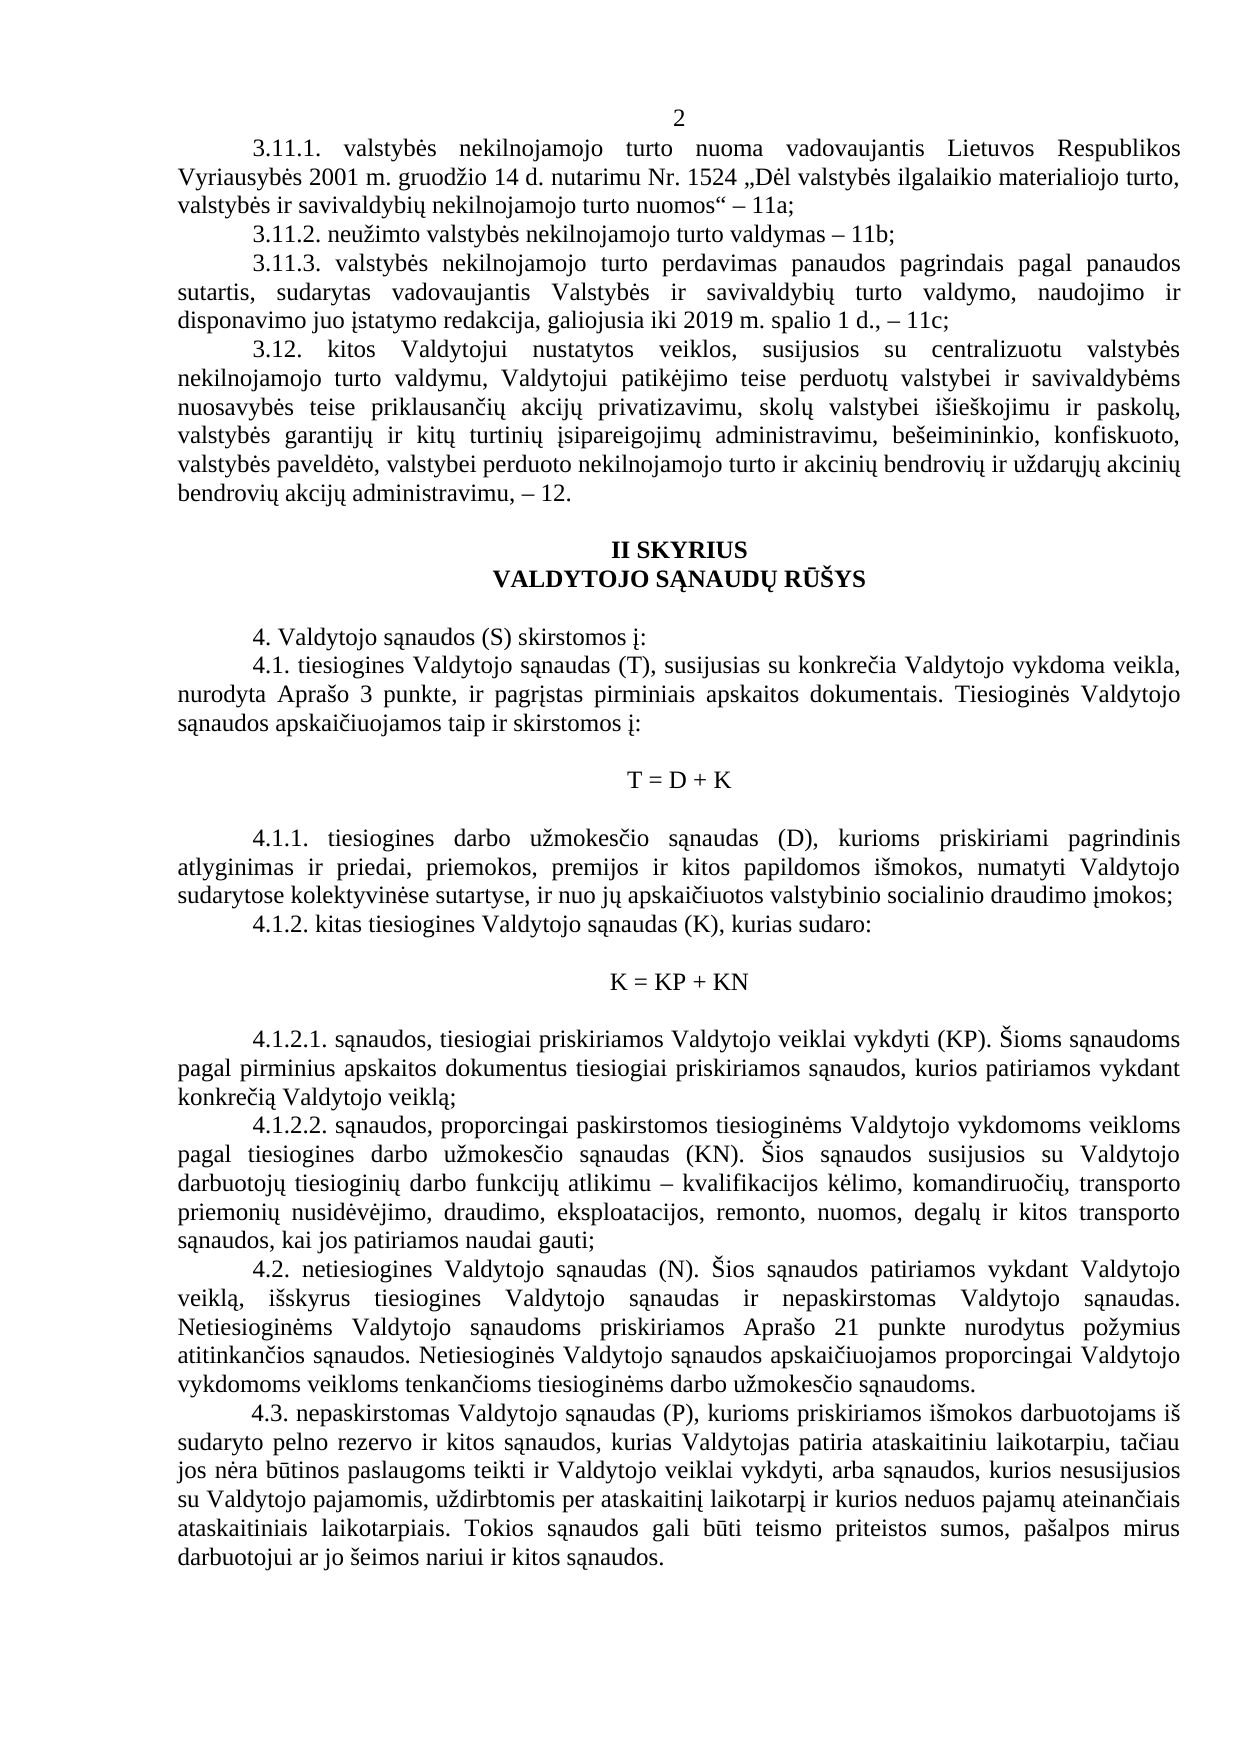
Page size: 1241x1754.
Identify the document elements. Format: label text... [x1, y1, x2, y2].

text II SKYRIUS [177, 535, 1181, 564]
text K = KP + KN [177, 967, 1181, 995]
text 4.2. netiesiogines Valdytojo sąnaudas (N). Šios sąnaudos patiriamos vykdant Valdytojo veiklą, išskyrus tiesiogines Valdytojo sąnaudas ir nepaskirstomas Valdytojo sąnaudas. Netiesioginėms Valdytojo sąnaudoms priskiriamos Aprašo 21 punkte nurodytus požymius atitinkančios sąnaudos. Netiesioginės Valdytojo sąnaudos apskaičiuojamos proporcingai Valdytojo vykdomoms veikloms tenkančioms tiesioginėms darbo užmokesčio sąnaudoms. [177, 1254, 1181, 1398]
text 3.11.3. valstybės nekilnojamojo turto perdavimas panaudos pagrindais pagal panaudos sutartis, sudarytas vadovaujantis Valstybės ir savivaldybių turto valdymo, naudojimo ir disponavimo juo įstatymo redakcija, galiojusia iki 2019 m. spalio 1 d., – 11c; [177, 248, 1181, 334]
text 3.11.1. valstybės nekilnojamojo turto nuoma vadovaujantis Lietuvos Respublikos Vyriausybės 2001 m. gruodžio 14 d. nutarimu Nr. 1524 „Dėl valstybės ilgalaikio materialiojo turto, valstybės ir savivaldybių nekilnojamojo turto nuomos“ – 11a; [177, 133, 1181, 219]
text 3.12. kitos Valdytojui nustatytos veiklos, susijusios su centralizuotu valstybės nekilnojamojo turto valdymu, Valdytojui patikėjimo teise perduotų valstybei ir savivaldybėms nuosavybės teise priklausančių akcijų privatizavimu, skolų valstybei išieškojimu ir paskolų, valstybės garantijų ir kitų turtinių įsipareigojimų administravimu, bešeimininkio, konfiskuoto, valstybės paveldėto, valstybei perduoto nekilnojamojo turto ir akcinių bendrovių ir uždarųjų akcinių bendrovių akcijų administravimu, – 12. [177, 334, 1181, 507]
text 4.1.2. kitas tiesiogines Valdytojo sąnaudas (K), kurias sudaro: [177, 909, 1181, 938]
text 4.1.1. tiesiogines darbo užmokesčio sąnaudas (D), kurioms priskiriami pagrindinis atlyginimas ir priedai, priemokos, premijos ir kitos papildomos išmokos, numatyti Valdytojo sudarytose kolektyvinėse sutartyse, ir nuo jų apskaičiuotos valstybinio socialinio draudimo įmokos; [177, 823, 1181, 909]
text 4.3. nepaskirstomas Valdytojo sąnaudas (P), kurioms priskiriamos išmokos darbuotojams iš sudaryto pelno rezervo ir kitos sąnaudos, kurias Valdytojas patiria ataskaitiniu laikotarpiu, tačiau jos nėra būtinos paslaugoms teikti ir Valdytojo veiklai vykdyti, arba sąnaudos, kurios nesusijusios su Valdytojo pajamomis, uždirbtomis per ataskaitinį laikotarpį ir kurios neduos pajamų ateinančiais ataskaitiniais laikotarpiais. Tokios sąnaudos gali būti teismo priteistos sumos, pašalpos mirus darbuotojui ar jo šeimos nariui ir kitos sąnaudos. [177, 1398, 1181, 1570]
text VALDYTOJO SĄNAUDŲ RŪŠYS [177, 564, 1181, 593]
text 4. Valdytojo sąnaudos (S) skirstomos į: [177, 622, 1181, 650]
text T = D + K [177, 765, 1181, 794]
text 4.1. tiesiogines Valdytojo sąnaudas (T), susijusias su konkrečia Valdytojo vykdoma veikla, nurodyta Aprašo 3 punkte, ir pagrįstas pirminiais apskaitos dokumentais. Tiesioginės Valdytojo sąnaudos apskaičiuojamos taip ir skirstomos į: [177, 650, 1181, 737]
text 3.11.2. neužimto valstybės nekilnojamojo turto valdymas – 11b; [177, 219, 1181, 248]
text 4.1.2.2. sąnaudos, proporcingai paskirstomos tiesioginėms Valdytojo vykdomoms veikloms pagal tiesiogines darbo užmokesčio sąnaudas (KN). Šios sąnaudos susijusios su Valdytojo darbuotojų tiesioginių darbo funkcijų atlikimu – kvalifikacijos kėlimo, komandiruočių, transporto priemonių nusidėvėjimo, draudimo, eksploatacijos, remonto, nuomos, degalų ir kitos transporto sąnaudos, kai jos patiriamos naudai gauti; [177, 1110, 1181, 1254]
text 4.1.2.1. sąnaudos, tiesiogiai priskiriamos Valdytojo veiklai vykdyti (KP). Šioms sąnaudoms pagal pirminius apskaitos dokumentus tiesiogiai priskiriamos sąnaudos, kurios patiriamos vykdant konkrečią Valdytojo veiklą; [177, 1024, 1181, 1110]
